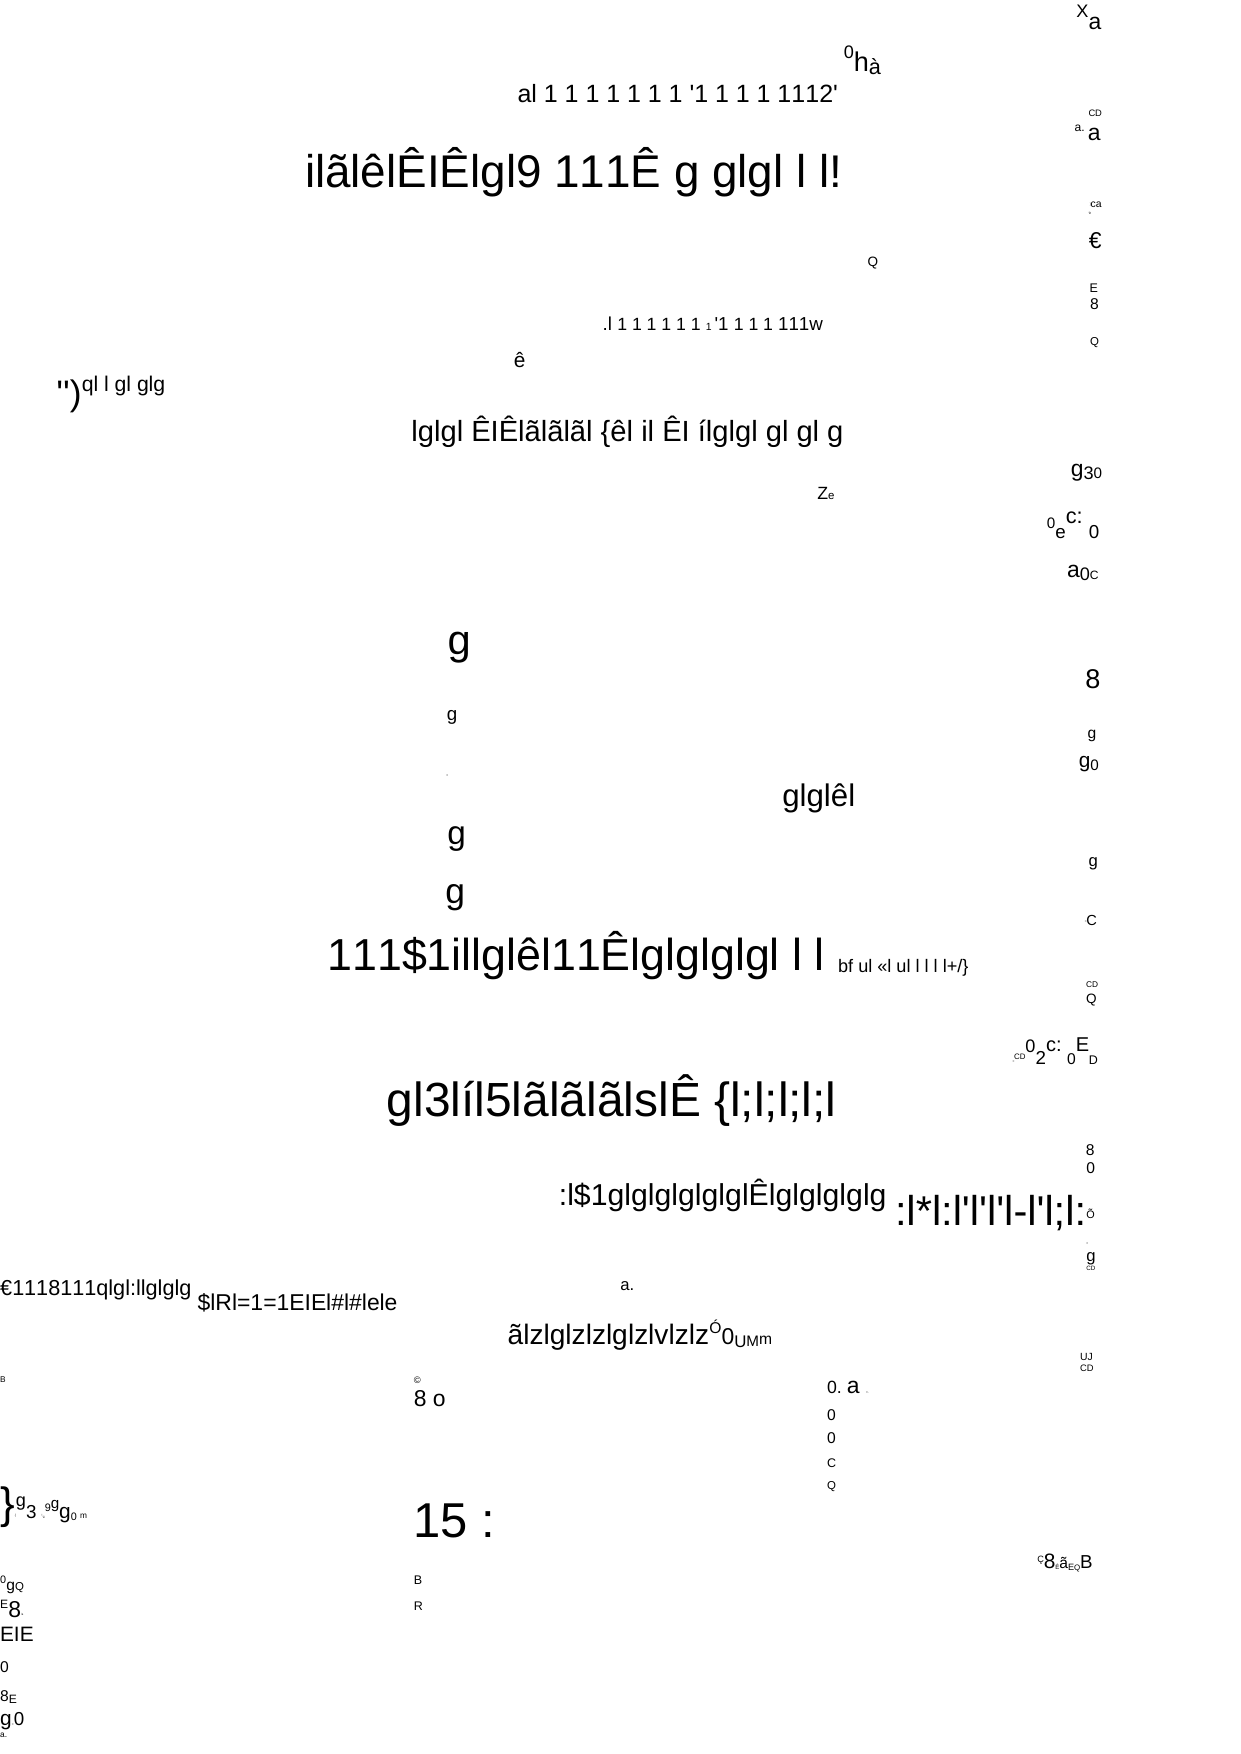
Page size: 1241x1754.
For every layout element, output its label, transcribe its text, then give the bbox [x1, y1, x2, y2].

text 0 [827, 1406, 1240, 1424]
text a. [0, 1730, 413, 1740]
text g0 [0, 743, 1098, 773]
text 0hà [0, 36, 881, 79]
text B [413, 1573, 827, 1587]
text 8 [0, 1141, 1094, 1159]
text 15 : [413, 1492, 827, 1548]
text C [827, 1456, 1240, 1471]
text 8 o [413, 1385, 827, 1411]
text Q [0, 334, 1099, 348]
text Ze [0, 483, 834, 503]
text g [447, 702, 1240, 724]
text =CD02c: 0ED [0, 1032, 1098, 1072]
text 0. a <. [827, 1374, 1240, 1398]
text ilãlêlÊIÊlgl9 111Ê g glgl l l! [0, 145, 842, 198]
text g [447, 615, 1240, 663]
text 0ec: 0 [0, 503, 1099, 547]
text a. a [0, 119, 1100, 145]
text g [0, 851, 1097, 870]
text Ç8ÊãEQB [0, 1549, 1092, 1573]
text gl3líl5lãlãlãlslÊ {l;l;l;l;l [0, 1072, 837, 1127]
text al 1 1 1 1 1 1 1 '1 1 1 1 1112' [0, 79, 838, 108]
text R [413, 1599, 827, 1613]
text CD [0, 1362, 1093, 1373]
text ãlzlglzlzlglzlvlzlzÓ0UMm [507, 1321, 1094, 1350]
text Q [827, 1479, 1240, 1492]
text € [0, 227, 1101, 253]
text €1118111qlgl:llglglg $lRl=1=1EIEl#l#lele [0, 1275, 620, 1318]
text Q [0, 253, 878, 269]
text 8 [0, 295, 1098, 313]
text E [0, 280, 1097, 295]
text = [446, 773, 1240, 777]
text EIE [0, 1622, 413, 1646]
text CD [0, 108, 1102, 119]
text }{g3 !'ê9gg0 m [0, 1477, 413, 1528]
text UJ [0, 1350, 1093, 1362]
text lglgl ÊIÊlãlãlãl {êl il ÊI ílglgl gl gl g [0, 413, 844, 447]
text 8 [0, 663, 1100, 694]
text ]ca [0, 198, 1101, 210]
text 0gQ [0, 1573, 413, 1594]
text glglêl [0, 777, 855, 813]
text .l 1 1 1 1 1 1 1 '1 1 1 1 111w [0, 313, 823, 334]
text a. [620, 1275, 1240, 1294]
text 8E [0, 1682, 413, 1706]
text g [0, 1245, 1095, 1264]
text E8'a [0, 1596, 413, 1622]
text B [0, 1374, 413, 1384]
text g [447, 813, 1240, 851]
text CD [0, 1264, 1095, 1272]
text CD [0, 979, 1098, 989]
text ê [513, 348, 1240, 372]
text g [0, 724, 1096, 742]
text '')ql l gl glg [56, 372, 1240, 413]
text =C [0, 911, 1097, 928]
text Q [0, 991, 1096, 1006]
text Xa [0, 0, 1101, 36]
text g30 [0, 447, 1102, 483]
text 111$1illglêl11Êlglglglgl l l bf ul «l ul l l l l+/} [0, 928, 968, 979]
text 0 [827, 1428, 1240, 1446]
text :l$1glglglglglglÊlglglglglg :l*l:l'l'l'l-l'l;l:Õ [0, 1177, 1094, 1237]
text © [413, 1374, 827, 1385]
text a0C [0, 548, 1098, 584]
text 0 [0, 1159, 1095, 1177]
text g<0 [0, 1706, 413, 1730]
text g [445, 870, 1240, 911]
text 0 [0, 1657, 413, 1675]
